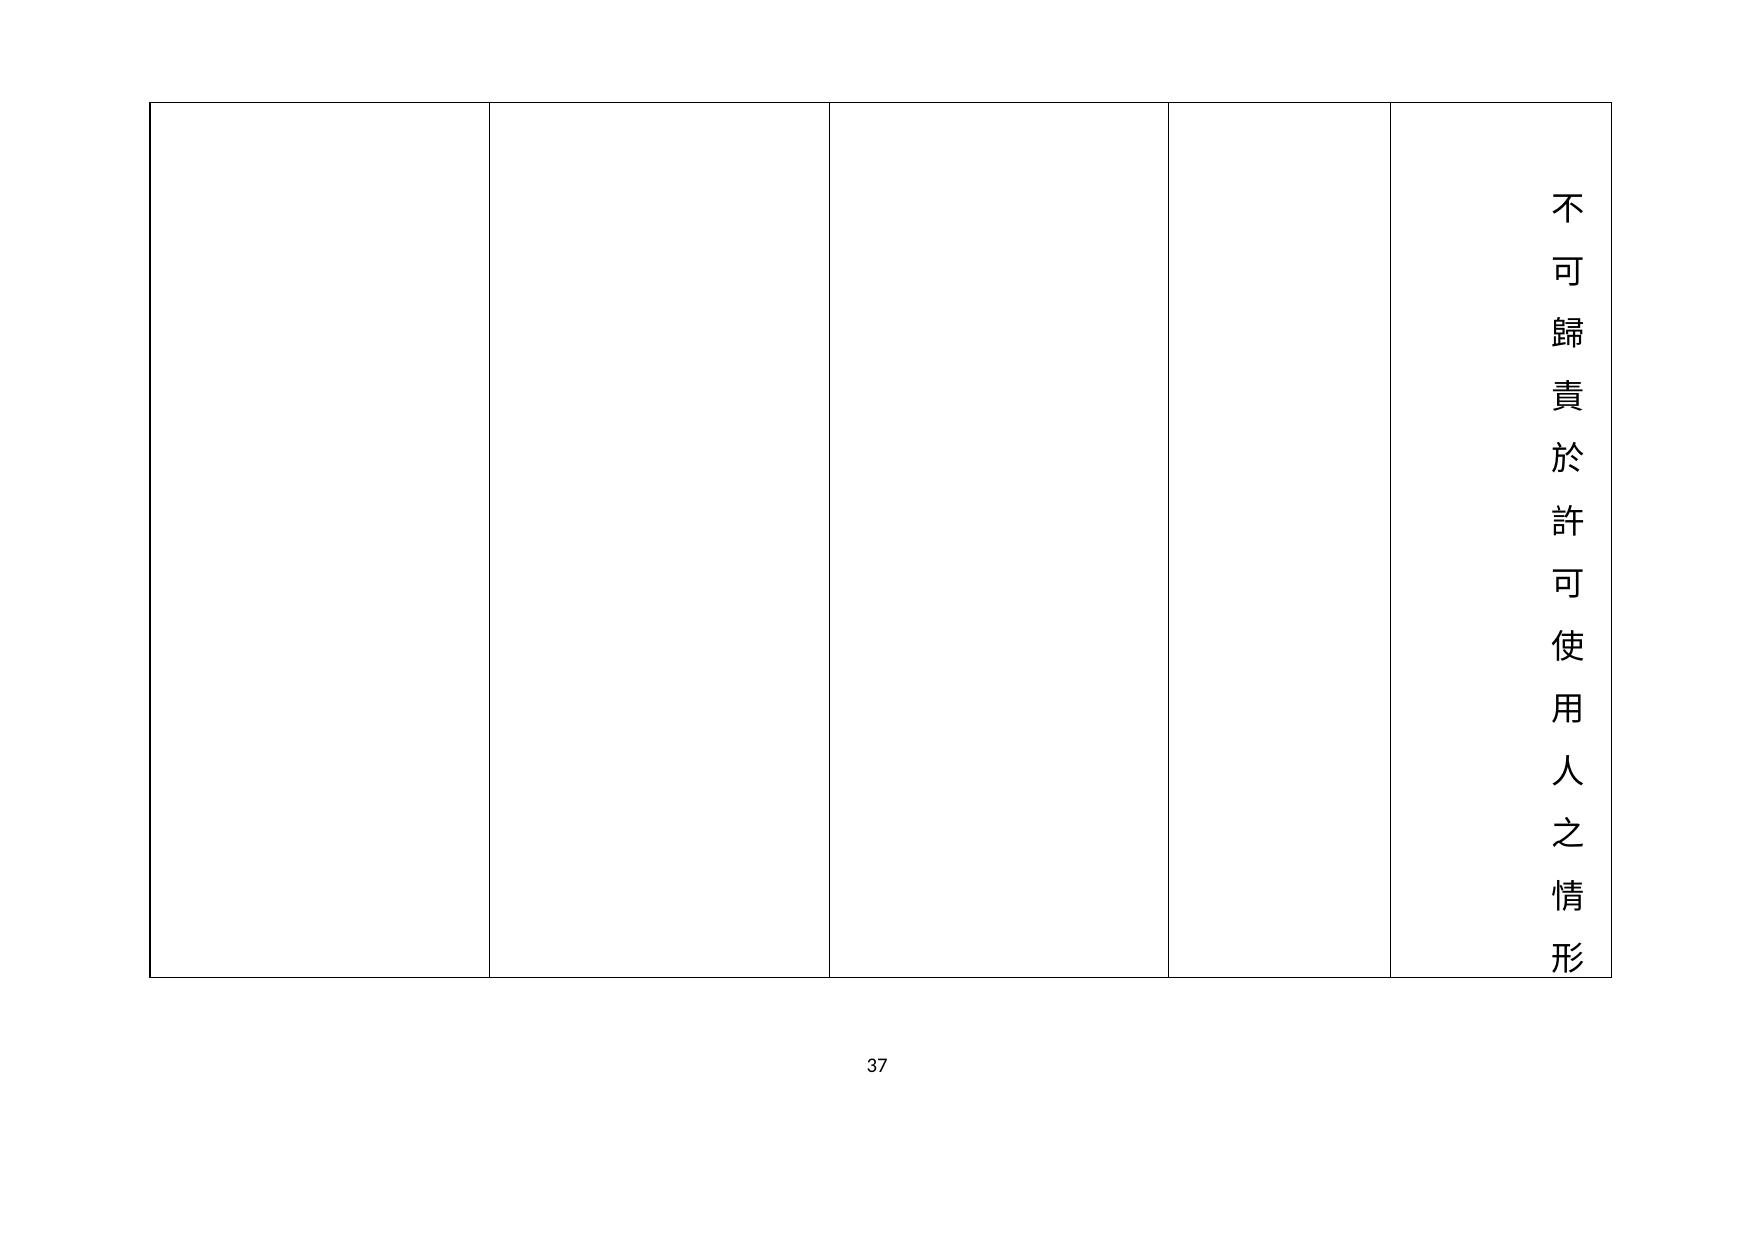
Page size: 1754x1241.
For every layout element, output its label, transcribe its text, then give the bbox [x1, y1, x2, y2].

table_cell [490, 103, 829, 977]
table_cell 工務局修正條文第十二條第二項有關許可使用人歇業或解散者，與本條規定同屬不可歸責於許可使用人之情形，且法律效果皆與本條相同，爰將許可使用人歇業或解散，移列至本條規定。另為使文義更臻明確，爰將本條規定及許可使用人歇業或解散之情形分列為兩款規定，並酌作文字修正。 二、新工處依本辦法收取之費用僅有使用費及保證金，爰將本條規定之「各項費用」修正為「使用費」。 三、文字修正。 [1391, 103, 1611, 977]
table_cell [830, 103, 1168, 977]
table_cell [1169, 103, 1390, 977]
table_cell [151, 103, 489, 977]
